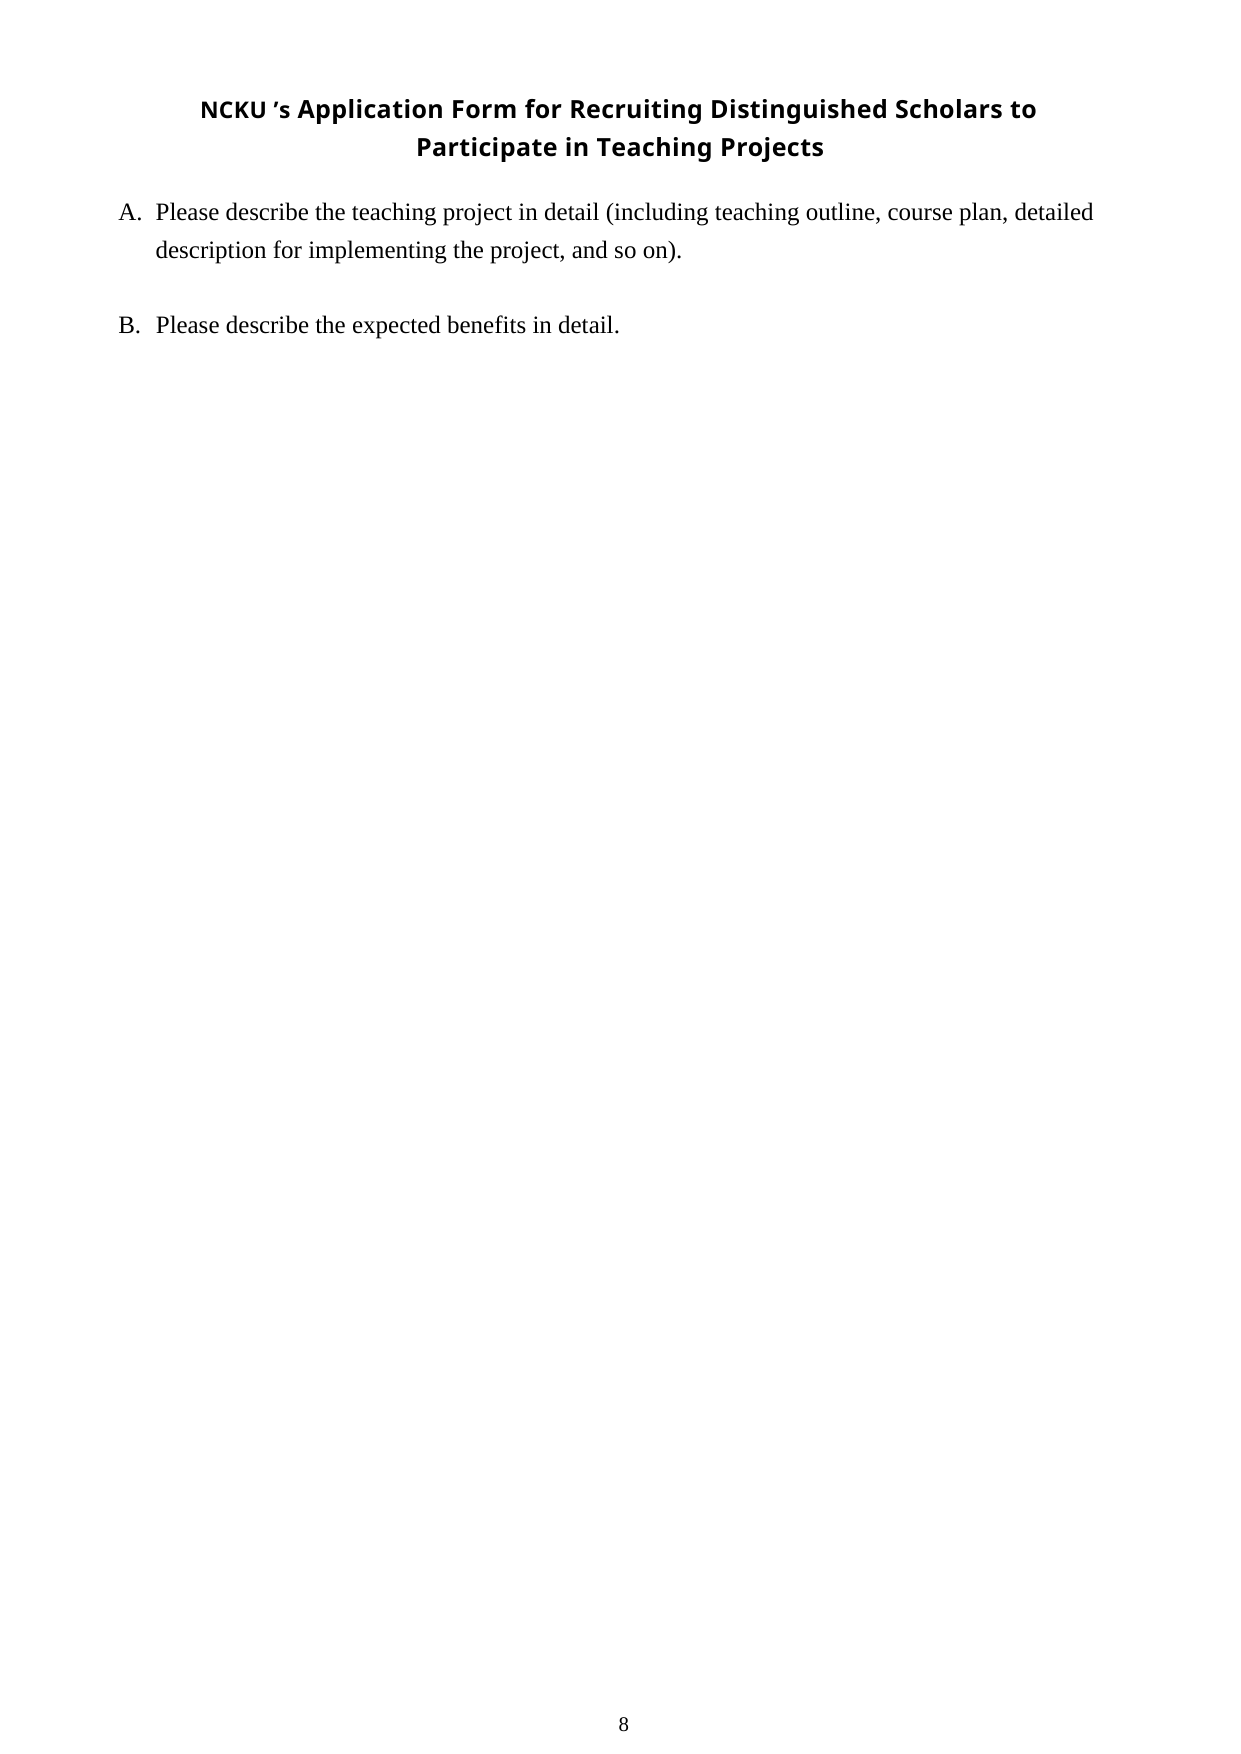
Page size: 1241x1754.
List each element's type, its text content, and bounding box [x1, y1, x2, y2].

text Participate in Teaching Projects [118, 126, 1122, 164]
list Please describe the teaching project in detail (including teaching outline, course plan, detailed description for implementing the project, and so on). [118, 189, 1122, 264]
list Please describe the expected benefits in detail. [118, 301, 1122, 339]
text NCKU ’s Application Form for Recruiting Distinguished Scholars to [122, 89, 1122, 126]
